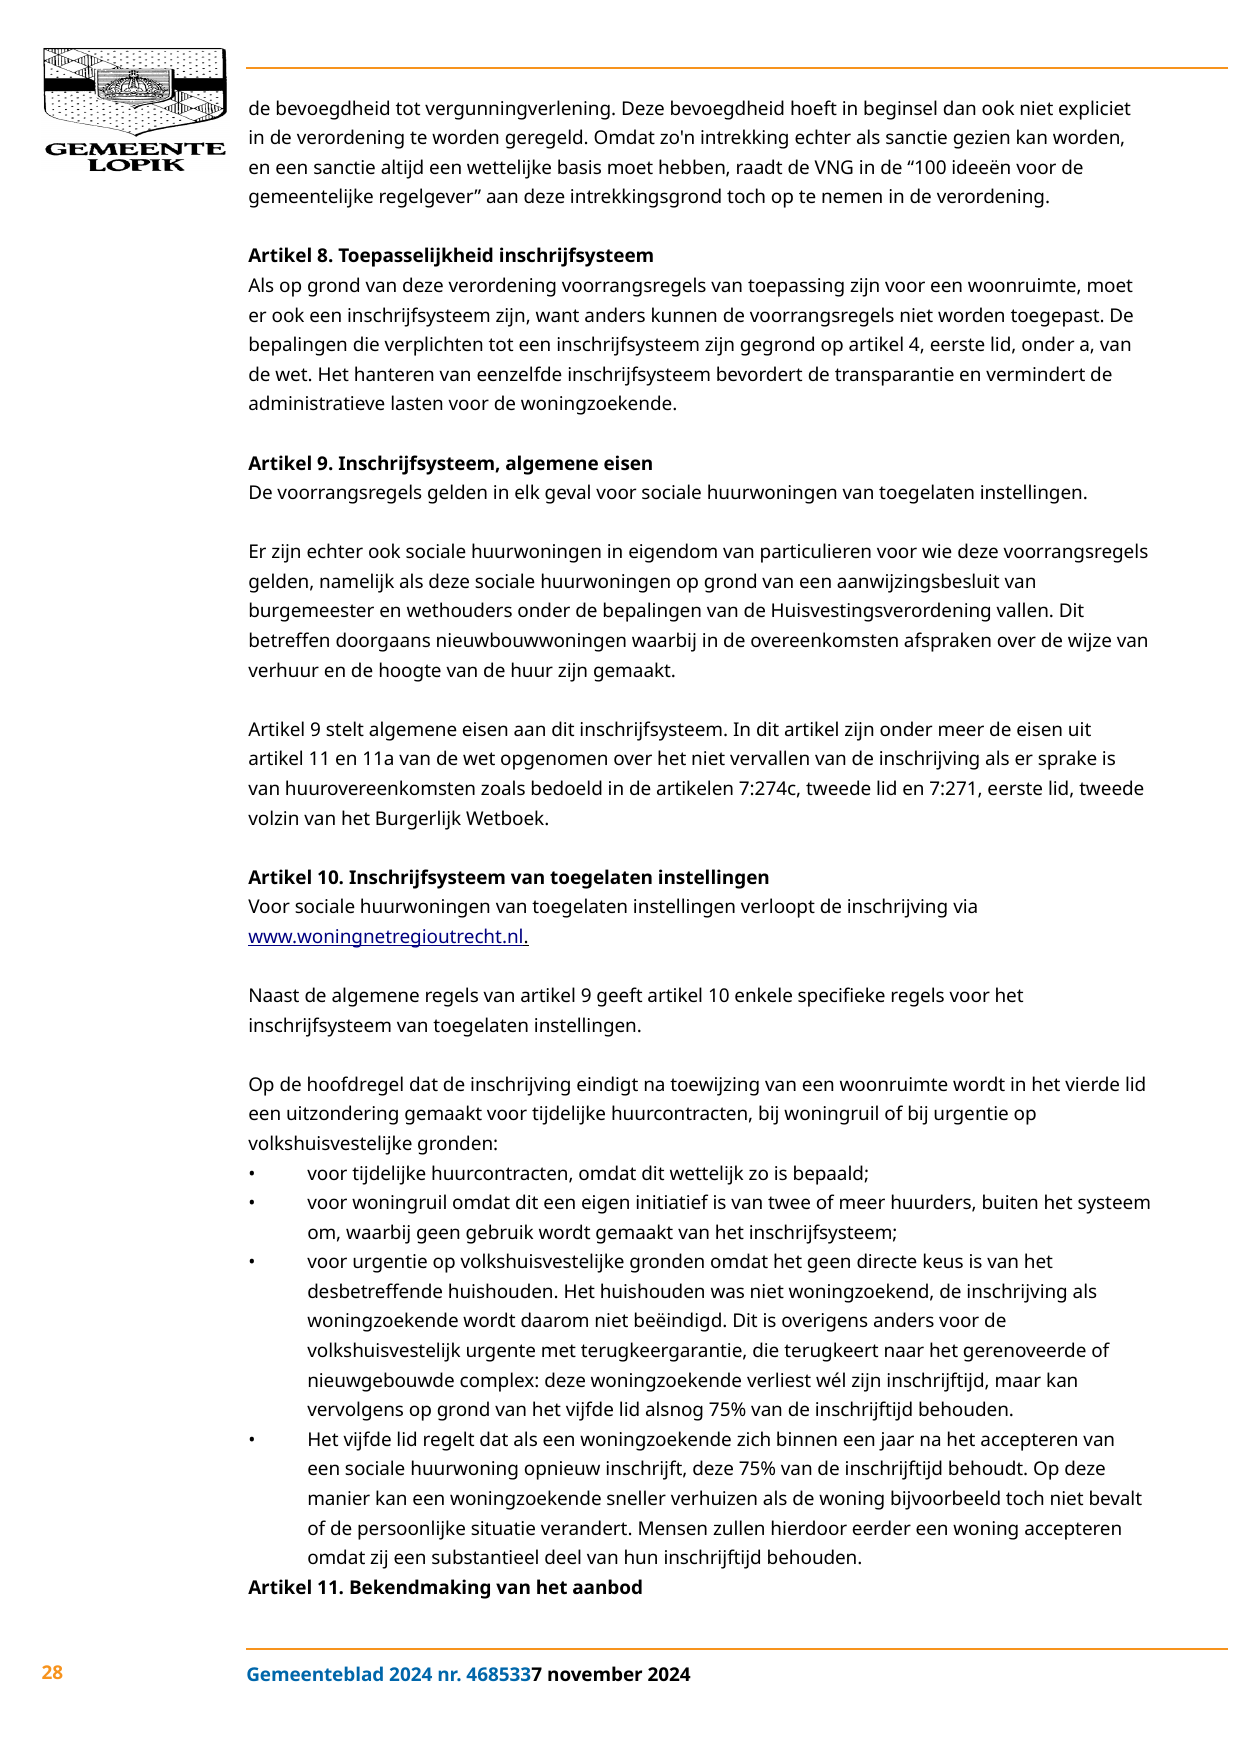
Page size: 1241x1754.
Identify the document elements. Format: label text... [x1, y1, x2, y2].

text Voor sociale huurwoningen van toegelaten instellingen verloopt de inschrijving via www.woningnetregioutrecht.nl. [248, 893, 1152, 949]
list voor woningruil omdat dit een eigen initiatief is van twee of meer huurders, buiten het systeem om, waarbij geen gebruik wordt gemaakt van het inschrijfsysteem; [248, 1189, 1152, 1245]
text Er zijn echter ook sociale huurwoningen in eigendom van particulieren voor wie deze voorrangsregels gelden, namelijk als deze sociale huurwoningen op grond van een aanwijzingsbesluit van burgemeester en wethouders onder de bepalingen van de Huisvestingsverordening vallen. Dit betreffen doorgaans nieuwbouwwoningen waarbij in de overeenkomsten afspraken over de wijze van verhuur en de hoogte van de huur zijn gemaakt. [248, 538, 1152, 683]
text de bevoegdheid tot vergunningverlening. Deze bevoegdheid hoeft in beginsel dan ook niet expliciet in de verordening te worden geregeld. Omdat zo'n intrekking echter als sanctie gezien kan worden, en een sanctie altijd een wettelijke basis moet hebben, raadt de VNG in de “100 ideeën voor de gemeentelijke regelgever” aan deze intrekkingsgrond toch op te nemen in de verordening. [248, 95, 1152, 209]
text Artikel 10. Inschrijfsysteem van toegelaten instellingen [248, 864, 1152, 890]
text Op de hoofdregel dat de inschrijving eindigt na toewijzing van een woonruimte wordt in het vierde lid een uitzondering gemaakt voor tijdelijke huurcontracten, bij woningruil of bij urgentie op volkshuisvestelijke gronden: [248, 1071, 1152, 1156]
list voor tijdelijke huurcontracten, omdat dit wettelijk zo is bepaald; [248, 1160, 1152, 1186]
text Artikel 8. Toepasselijkheid inschrijfsysteem [248, 243, 1152, 268]
text Als op grond van deze verordening voorrangsregels van toepassing zijn voor een woonruimte, moet er ook een inschrijfsysteem zijn, want anders kunnen de voorrangsregels niet worden toegepast. De bepalingen die verplichten tot een inschrijfsysteem zijn gegrond op artikel 4, eerste lid, onder a, van de wet. Het hanteren van eenzelfde inschrijfsysteem bevordert de transparantie en vermindert de administratieve lasten voor de woningzoekende. [248, 272, 1152, 416]
list voor urgentie op volkshuisvestelijke gronden omdat het geen directe keus is van het desbetreffende huishouden. Het huishouden was niet woningzoekend, de inschrijving als woningzoekende wordt daarom niet beëindigd. Dit is overigens anders voor de volkshuisvestelijk urgente met terugkeergarantie, die terugkeert naar het gerenoveerde of nieuwgebouwde complex: deze woningzoekende verliest wél zijn inschrijftijd, maar kan vervolgens op grond van het vijfde lid alsnog 75% van de inschrijftijd behouden. [248, 1248, 1152, 1422]
picture [41, 47, 231, 172]
text Artikel 11. Bekendmaking van het aanbod [248, 1574, 1152, 1600]
text Naast de algemene regels van artikel 9 geeft artikel 10 enkele specifieke regels voor het inschrijfsysteem van toegelaten instellingen. [248, 982, 1152, 1038]
text Artikel 9 stelt algemene eisen aan dit inschrijfsysteem. In dit artikel zijn onder meer de eisen uit artikel 11 en 11a van de wet opgenomen over het niet vervallen van de inschrijving als er sprake is van huurovereenkomsten zoals bedoeld in de artikelen 7:274c, tweede lid en 7:271, eerste lid, tweede volzin van het Burgerlijk Wetboek. [248, 716, 1152, 831]
text De voorrangsregels gelden in elk geval voor sociale huurwoningen van toegelaten instellingen. [248, 479, 1152, 505]
text Artikel 9. Inschrijfsysteem, algemene eisen [248, 450, 1152, 476]
list Het vijfde lid regelt dat als een woningzoekende zich binnen een jaar na het accepteren van een sociale huurwoning opnieuw inschrijft, deze 75% van de inschrijftijd behoudt. Op deze manier kan een woningzoekende sneller verhuizen als de woning bijvoorbeeld toch niet bevalt of de persoonlijke situatie verandert. Mensen zullen hierdoor eerder een woning accepteren omdat zij een substantieel deel van hun inschrijftijd behouden. [248, 1426, 1152, 1570]
